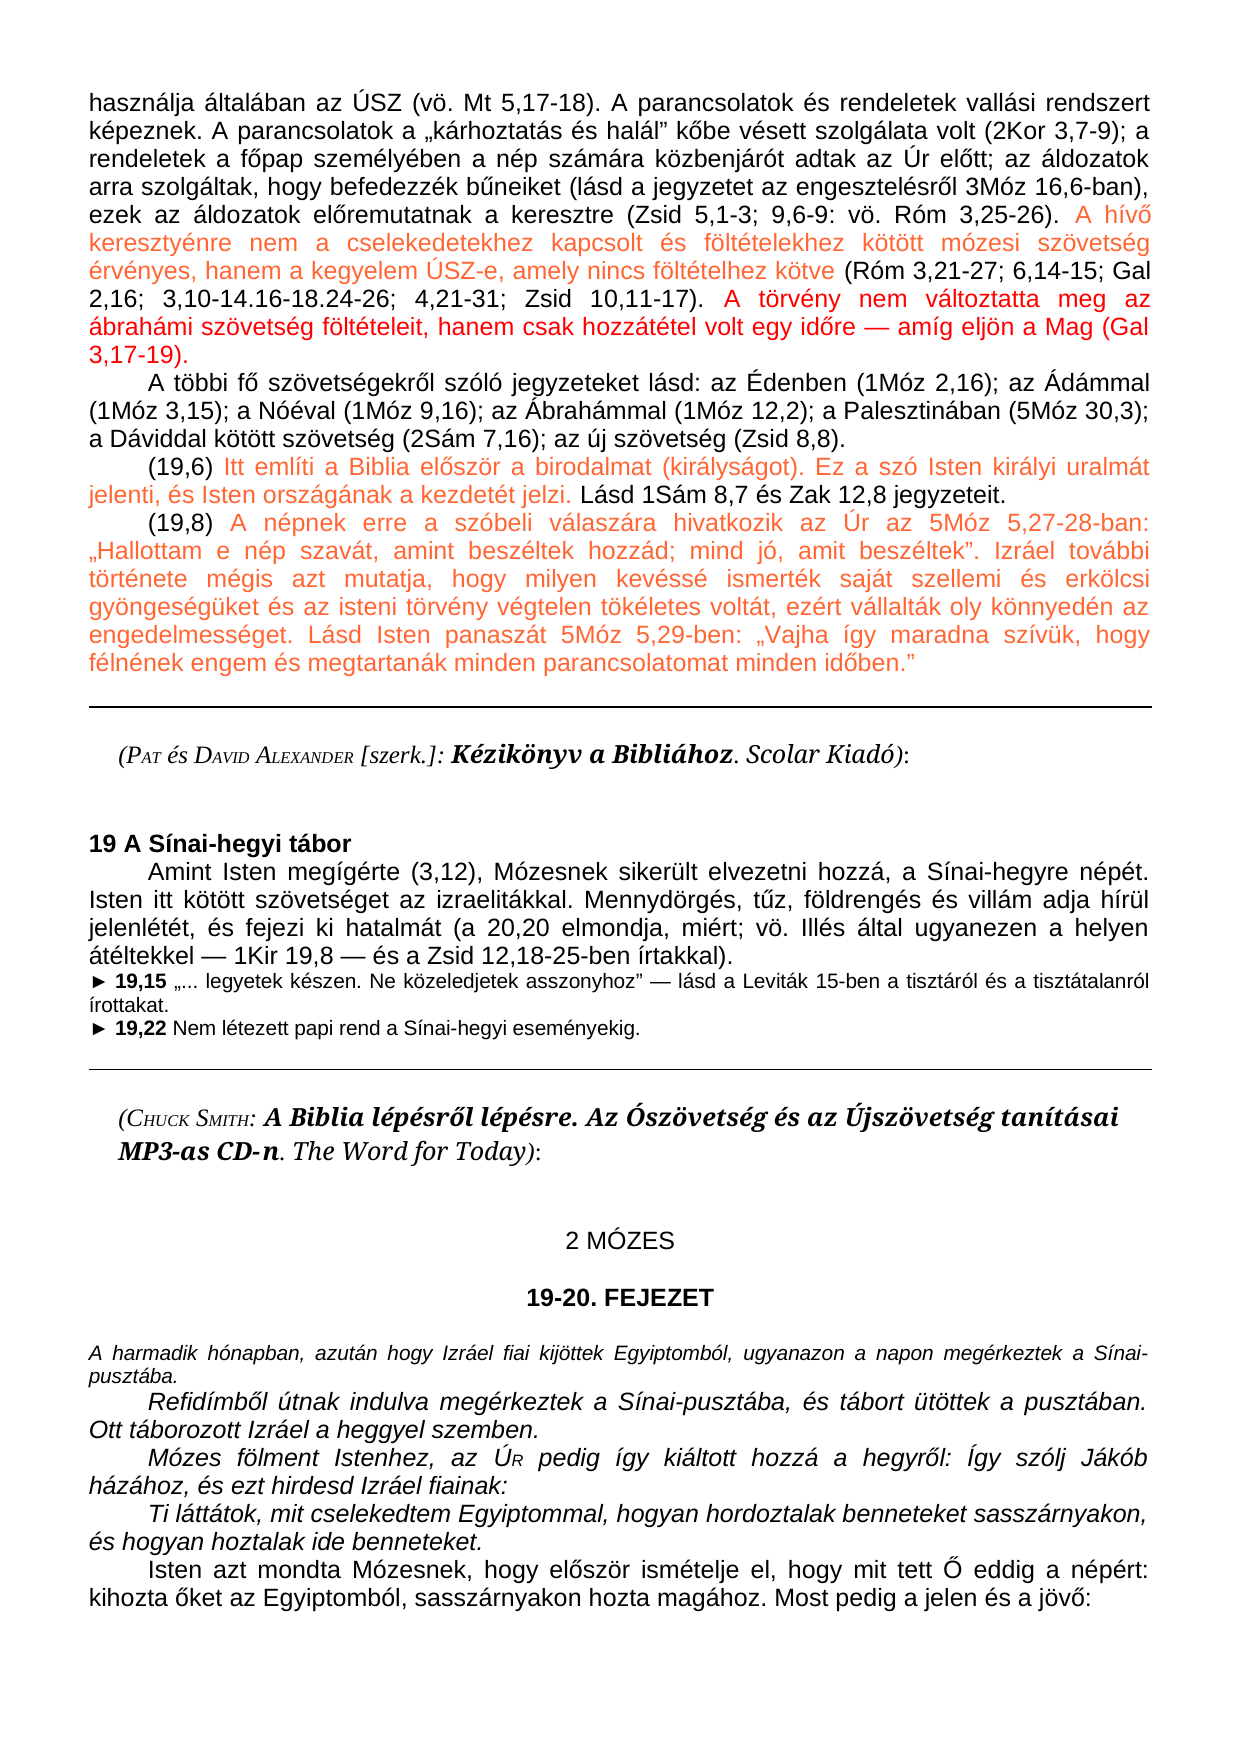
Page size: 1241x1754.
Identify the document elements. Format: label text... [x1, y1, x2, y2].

text (19,6) Itt említi a Biblia először a birodalmat (királyságot). Ez a szó Isten királyi uralmát jelenti, és Isten országának a kezdetét jelzi. Lásd 1Sám 8,7 és Zak 12,8 jegyzeteit. [88, 453, 1152, 509]
text ► 19,15 „... legyetek készen. Ne közeledjetek asszonyhoz” — lásd a Leviták 15-ben a tisztáról és a tisztátalanról írottakat. [88, 970, 1152, 1016]
text (19,8) A népnek erre a szóbeli válaszára hivatkozik az Úr az 5Móz 5,27-28-ban: „Hallottam e nép szavát, amint beszéltek hozzád; mind jó, amit beszéltek”. Izráel további története mégis azt mutatja, hogy milyen kevéssé ismerték saját szellemi és erkölcsi gyöngeségüket és az isteni törvény végtelen tökéletes voltát, ezért vállalták oly könnyedén az engedelmességet. Lásd Isten panaszát 5Móz 5,29-ben: „Vajha így maradna szívük, hogy félnének engem és megtartanák minden parancsolatomat minden időben.” [88, 509, 1152, 677]
text ► 19,22 Nem létezett papi rend a Sínai-hegyi eseményekig. [88, 1016, 1152, 1040]
text használja általában az ÚSZ (vö. Mt 5,17-18). A parancsolatok és rendeletek vallási rendszert képeznek. A parancsolatok a „kárhoztatás és halál” kőbe vésett szolgálata volt (2Kor 3,7-9); a rendeletek a főpap személyében a nép számára közbenjárót adtak az Úr előtt; az áldozatok arra szolgáltak, hogy befedezzék bűneiket (lásd a jegyzetet az engesztelésről 3Móz 16,6-ban), ezek az áldozatok előremutatnak a keresztre (Zsid 5,1-3; 9,6-9: vö. Róm 3,25-26). A hívő keresztyénre nem a cselekedetekhez kapcsolt és föltételekhez kötött mózesi szövetség érvényes, hanem a kegyelem ÚSZ-e, amely nincs föltételhez kötve (Róm 3,21-27; 6,14-15; Gal 2,16; 3,10-14.16-18.24-26; 4,21-31; Zsid 10,11-17). A törvény nem változtatta meg az ábrahámi szövetség föltételeit, hanem csak hozzátétel volt egy időre — amíg eljön a Mag (Gal 3,17-19). [88, 88, 1152, 369]
text Amint Isten megígérte (3,12), Mózesnek sikerült elvezetni hozzá, a Sínai-hegyre népét. Isten itt kötött szövetséget az izraelitákkal. Mennydörgés, tűz, földrengés és villám adja hírül jelenlétét, és fejezi ki hatalmát (a 20,20 elmondja, miért; vö. Illés által ugyanezen a helyen átéltekkel — 1Kir 19,8 — és a Zsid 12,18-25-ben írtakkal). [88, 858, 1152, 970]
text Mózes fölment Istenhez, az Úr pedig így kiáltott hozzá a hegyről: Így szólj Jákób házához, és ezt hirdesd Izráel fiainak: [88, 1444, 1152, 1500]
text 19-20. FEJEZET [88, 1284, 1152, 1312]
text A többi fő szövetségekről szóló jegyzeteket lásd: az Édenben (1Móz 2,16); az Ádámmal (1Móz 3,15); a Nóéval (1Móz 9,16); az Ábrahámmal (1Móz 12,2); a Palesztinában (5Móz 30,3); a Dáviddal kötött szövetség (2Sám 7,16); az új szövetség (Zsid 8,8). [88, 369, 1152, 453]
text 19 A Sínai-hegyi tábor [88, 830, 1152, 858]
text Ti láttátok, mit cselekedtem Egyiptommal, hogyan hordoztalak benneteket sasszárnyakon, és hogyan hoztalak ide benneteket. [88, 1500, 1152, 1556]
text (Pat és David Alexander [szerk.]: Kézikönyv a Bibliához. Scolar Kiadó): [88, 707, 1152, 800]
text Refidímből útnak indulva megérkeztek a Sínai-pusztába, és tábort ütöttek a pusztában. Ott táborozott Izráel a heggyel szemben. [88, 1388, 1152, 1444]
text 2 MÓZES [88, 1227, 1152, 1254]
text A harmadik hónapban, azután hogy Izráel fiai kijöttek Egyiptomból, ugyanazon a napon megérkeztek a Sínai-pusztába. [88, 1342, 1152, 1388]
text Isten azt mondta Mózesnek, hogy először ismételje el, hogy mit tett Ő eddig a népért: kihozta őket az Egyiptomból, sasszárnyakon hozta magához. Most pedig a jelen és a jövő: [88, 1556, 1152, 1612]
text (Chuck Smith: A Biblia lépésről lépésre. Az Ószövetség és az Újszövetség tanításai MP3-as CD‑n. The Word for Today): [88, 1070, 1152, 1197]
